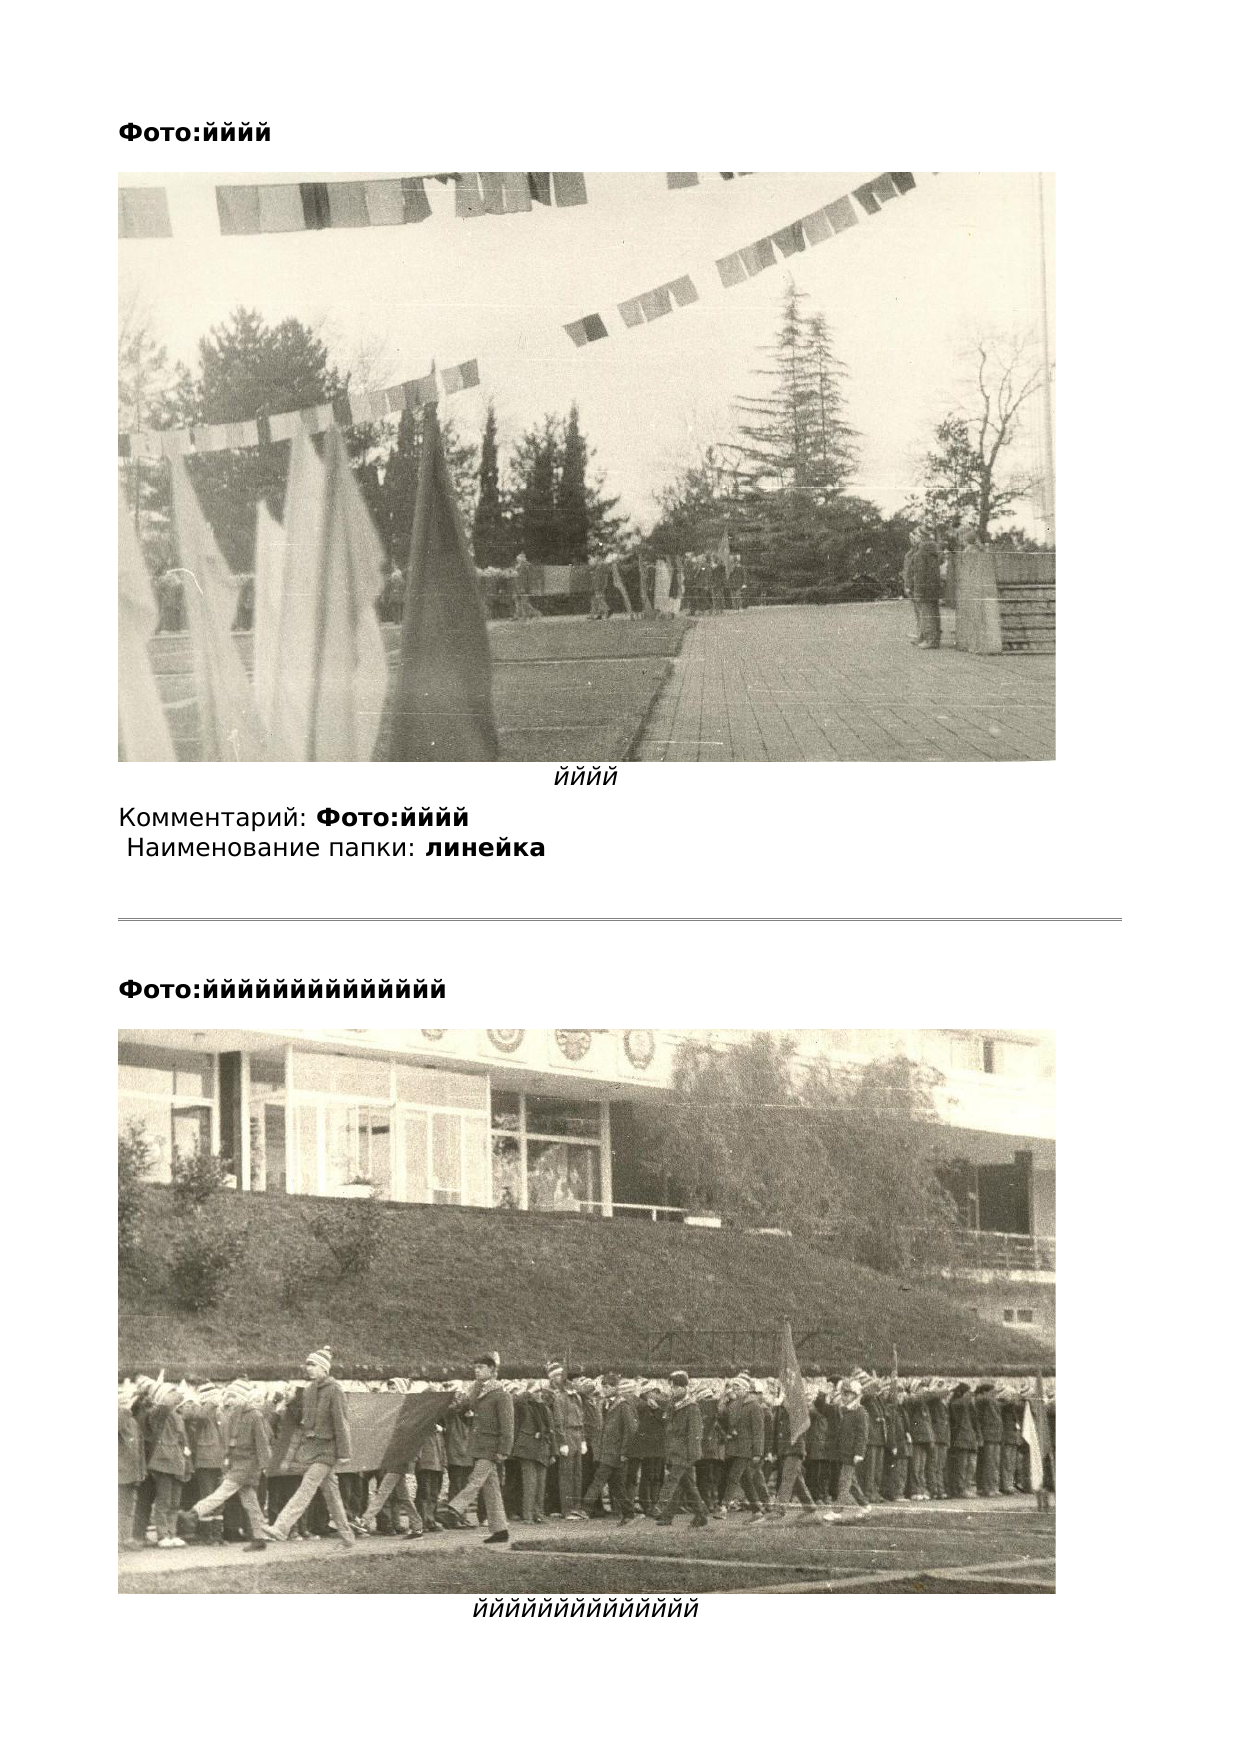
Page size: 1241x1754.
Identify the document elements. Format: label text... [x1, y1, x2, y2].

text йййййййййййййй [118, 1594, 1056, 1623]
text Комментарий: Фото:йййй Наименование папки: линейка [118, 803, 1122, 891]
text йййй [118, 762, 1056, 791]
picture [118, 1029, 1056, 1594]
subtitle Фото:йййй [118, 118, 1122, 147]
picture [118, 172, 1056, 762]
subtitle Фото:йййййййййййййй [118, 975, 1122, 1004]
